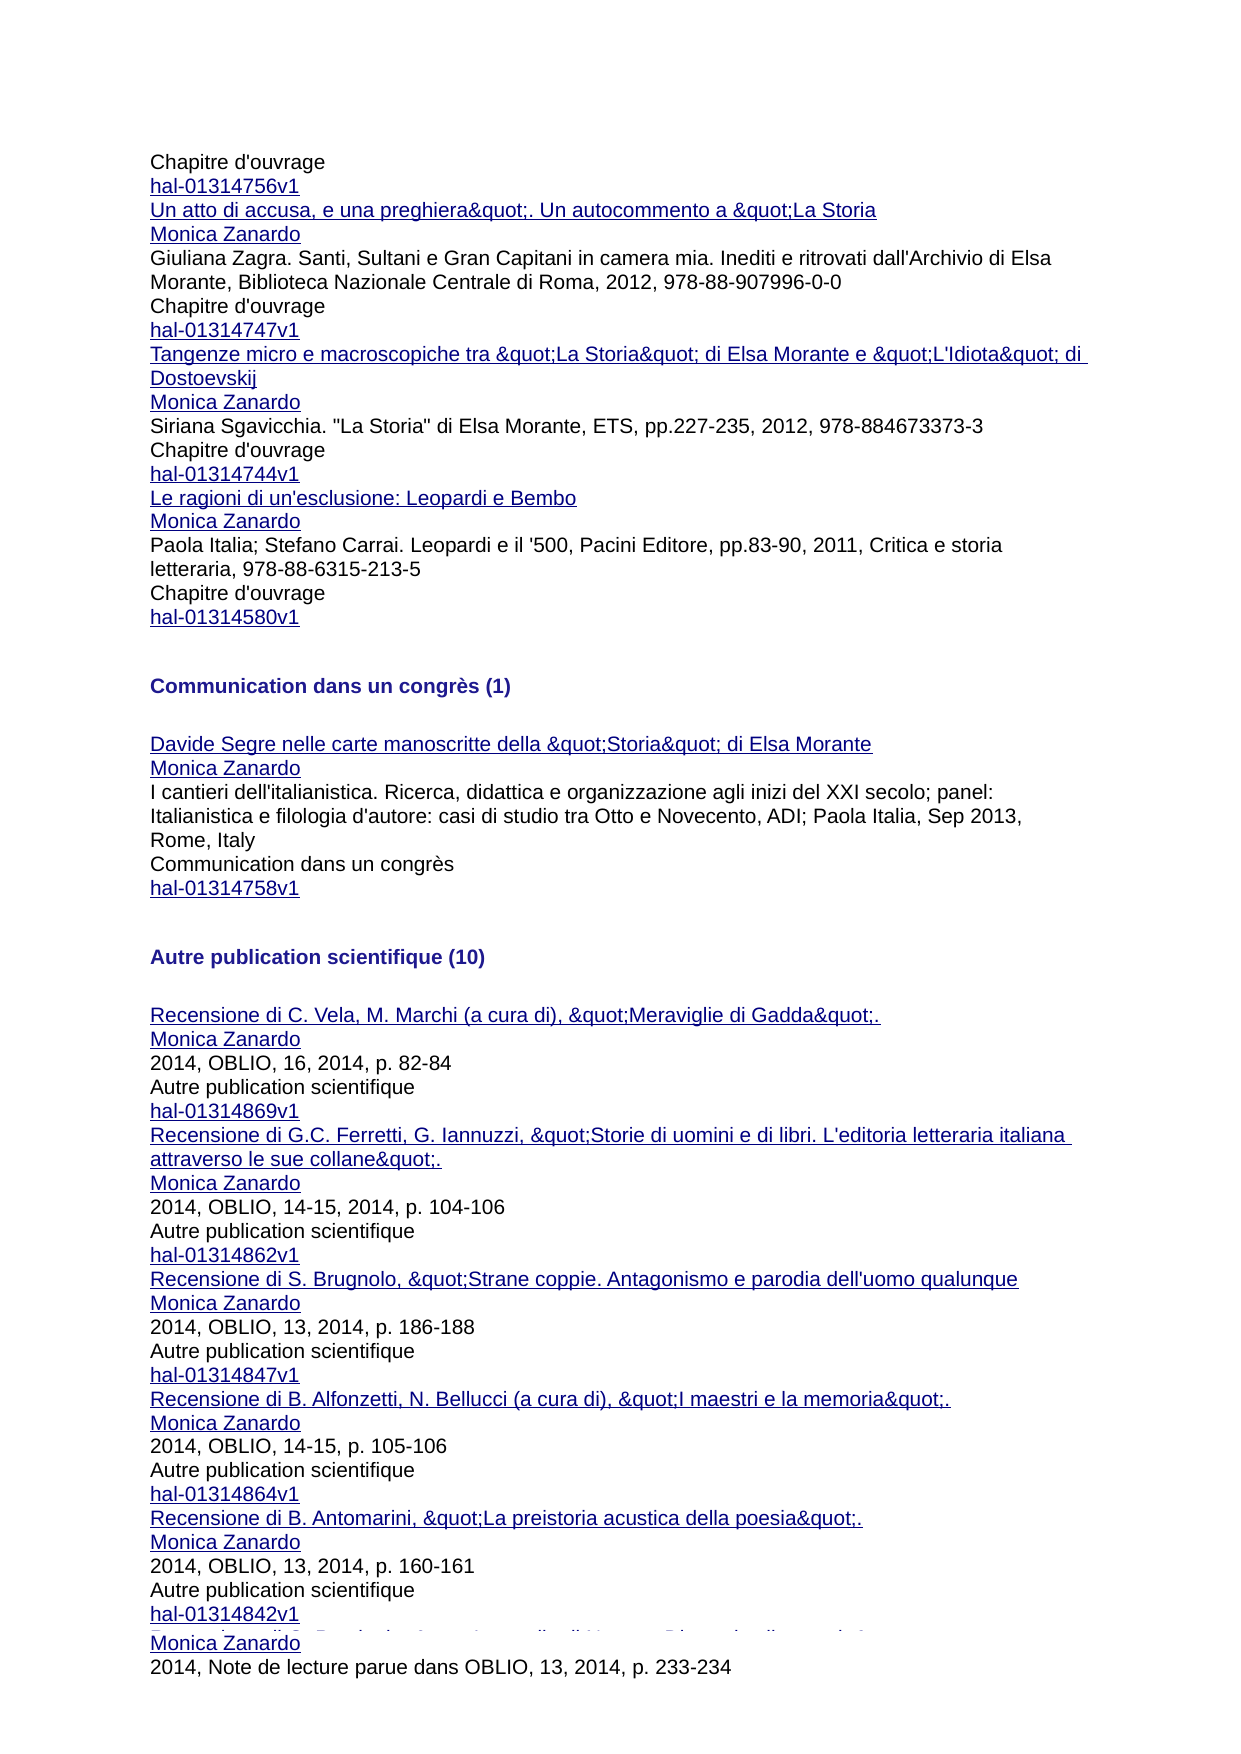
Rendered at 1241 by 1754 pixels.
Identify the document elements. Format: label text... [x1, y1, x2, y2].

table_header Recensione di C. Vela, M. Marchi (a cura di), &quot;Meraviglie di Gadda&quot;. Monica Zanardo 2014, OBLIO, 16, 2014, p. 82-84 Autre publication scientifique hal-01314869v1 [150, 1003, 1090, 1123]
table_cell Recensione di B. Alfonzetti, N. Bellucci (a cura di), &quot;I maestri e la memoria&quot;. Monica Zanardo 2014, OBLIO, 14-15, p. 105-106 Autre publication scientifique hal-01314864v1 [150, 1386, 1090, 1506]
table_cell Chapitre d'ouvrage hal-01314756v1 [150, 150, 1090, 198]
table_header Davide Segre nelle carte manoscritte della &quot;Storia&quot; di Elsa Morante Monica Zanardo I cantieri dell'italianistica. Ricerca, didattica e organizzazione agli inizi del XXI secolo; panel: Italianistica e filologia d'autore: casi di studio tra Otto e Novecento, ADI; Paola Italia, Sep 2013, Rome, Italy Communication dans un congrès hal-01314758v1 [150, 732, 1090, 900]
subtitle Autre publication scientifique (10) [150, 945, 1090, 969]
table_cell Tangenze micro e macroscopiche tra &quot;La Storia&quot; di Elsa Morante e &quot;L'Idiota&quot; di Dostoevskij Monica Zanardo Siriana Sgavicchia. "La Storia" di Elsa Morante, ETS, pp.227-235, 2012, 978-884673373-3 Chapitre d'ouvrage hal-01314744v1 [150, 342, 1090, 485]
table_cell Recensione di G. Pontiggia, &quot;Lo stadio di Nemea. Discorsi sulla poesia&quot;. Monica Zanardo 2014, Note de lecture parue dans OBLIO, 13, 2014, p. 233-234 [150, 1626, 1090, 1679]
table_cell Recensione di G.C. Ferretti, G. Iannuzzi, &quot;Storie di uomini e di libri. L'editoria letteraria italiana attraverso le sue collane&quot;. Monica Zanardo 2014, OBLIO, 14-15, 2014, p. 104-106 Autre publication scientifique hal-01314862v1 [150, 1123, 1090, 1267]
table_cell Recensione di B. Antomarini, &quot;La preistoria acustica della poesia&quot;. Monica Zanardo 2014, OBLIO, 13, 2014, p. 160-161 Autre publication scientifique hal-01314842v1 [150, 1506, 1090, 1626]
table_cell Le ragioni di un'esclusione: Leopardi e Bembo Monica Zanardo Paola Italia; Stefano Carrai. Leopardi e il '500, Pacini Editore, pp.83-90, 2011, Critica e storia letteraria, 978-88-6315-213-5 Chapitre d'ouvrage hal-01314580v1 [150, 485, 1090, 629]
subtitle Communication dans un congrès (1) [150, 674, 1090, 698]
table_cell Recensione di S. Brugnolo, &quot;Strane coppie. Antagonismo e parodia dell'uomo qualunque Monica Zanardo 2014, OBLIO, 13, 2014, p. 186-188 Autre publication scientifique hal-01314847v1 [150, 1267, 1090, 1386]
table_cell Un atto di accusa, e una preghiera&quot;. Un autocommento a &quot;La Storia Monica Zanardo Giuliana Zagra. Santi, Sultani e Gran Capitani in camera mia. Inediti e ritrovati dall'Archivio di Elsa Morante, Biblioteca Nazionale Centrale di Roma, 2012, 978-88-907996-0-0 Chapitre d'ouvrage hal-01314747v1 [150, 198, 1090, 342]
